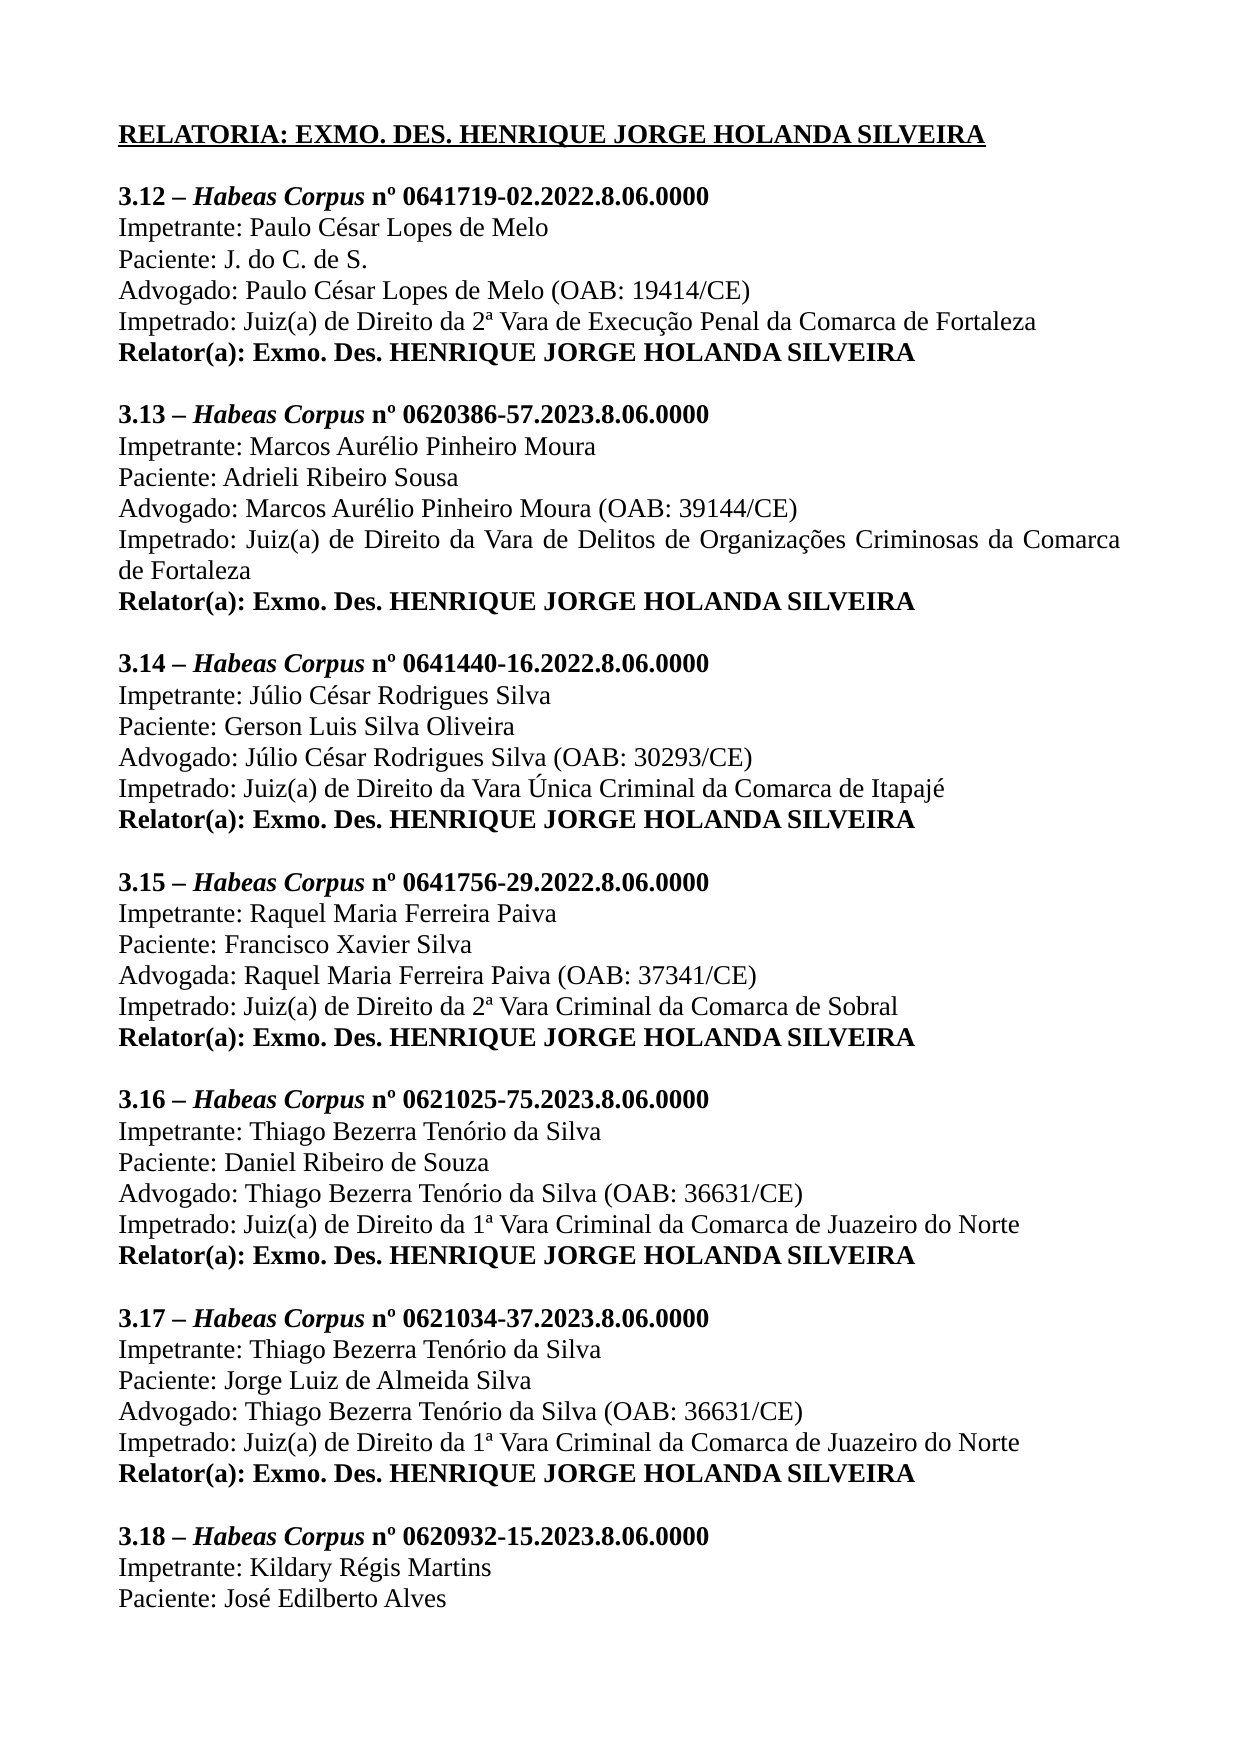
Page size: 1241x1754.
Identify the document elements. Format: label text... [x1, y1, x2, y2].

text Impetrado: Juiz(a) de Direito da 1ª Vara Criminal da Comarca de Juazeiro do Norte [118, 1426, 1122, 1457]
text 3.18 – Habeas Corpus nº 0620932-15.2023.8.06.0000 [118, 1520, 1122, 1551]
text Advogado: Thiago Bezerra Tenório da Silva (OAB: 36631/CE) [118, 1177, 1122, 1208]
text Paciente: Gerson Luis Silva Oliveira [118, 710, 1122, 741]
text Advogado: Paulo César Lopes de Melo (OAB: 19414/CE) [118, 274, 1122, 305]
text Relator(a): Exmo. Des. HENRIQUE JORGE HOLANDA SILVEIRA [118, 1239, 1122, 1271]
text 3.16 – Habeas Corpus nº 0621025-75.2023.8.06.0000 [118, 1084, 1122, 1115]
text Paciente: Daniel Ribeiro de Souza [118, 1146, 1122, 1177]
text Impetrado: Juiz(a) de Direito da 1ª Vara Criminal da Comarca de Juazeiro do Norte [118, 1208, 1122, 1239]
text Paciente: Francisco Xavier Silva [118, 928, 1122, 959]
text Advogado: Marcos Aurélio Pinheiro Moura (OAB: 39144/CE) [118, 492, 1122, 523]
text Impetrante: Raquel Maria Ferreira Paiva [118, 897, 1122, 928]
text 3.12 – Habeas Corpus nº 0641719-02.2022.8.06.0000 [118, 180, 1122, 212]
text 3.15 – Habeas Corpus nº 0641756-29.2022.8.06.0000 [118, 866, 1122, 897]
text 3.14 – Habeas Corpus nº 0641440-16.2022.8.06.0000 [118, 648, 1122, 679]
text Relator(a): Exmo. Des. HENRIQUE JORGE HOLANDA SILVEIRA [118, 1457, 1122, 1488]
text Advogado: Júlio César Rodrigues Silva (OAB: 30293/CE) [118, 741, 1122, 772]
text Relator(a): Exmo. Des. HENRIQUE JORGE HOLANDA SILVEIRA [118, 585, 1122, 616]
text 3.13 – Habeas Corpus nº 0620386-57.2023.8.06.0000 [118, 398, 1122, 429]
text RELATORIA: EXMO. DES. HENRIQUE JORGE HOLANDA SILVEIRA [118, 118, 1122, 149]
text Impetrado: Juiz(a) de Direito da Vara de Delitos de Organizações Criminosas da Comarca de Fortaleza [118, 523, 1122, 585]
text Relator(a): Exmo. Des. HENRIQUE JORGE HOLANDA SILVEIRA [118, 1021, 1122, 1052]
text Impetrado: Juiz(a) de Direito da Vara Única Criminal da Comarca de Itapajé [118, 772, 1122, 803]
text Impetrado: Juiz(a) de Direito da 2ª Vara de Execução Penal da Comarca de Fortaleza [118, 305, 1122, 336]
text Impetrante: Kildary Régis Martins [118, 1551, 1122, 1582]
text Impetrante: Thiago Bezerra Tenório da Silva [118, 1115, 1122, 1146]
text Impetrante: Júlio César Rodrigues Silva [118, 679, 1122, 710]
text Paciente: Jorge Luiz de Almeida Silva [118, 1364, 1122, 1395]
text Paciente: Adrieli Ribeiro Sousa [118, 461, 1122, 492]
text Impetrante: Thiago Bezerra Tenório da Silva [118, 1333, 1122, 1364]
text Impetrante: Marcos Aurélio Pinheiro Moura [118, 429, 1122, 461]
text Paciente: José Edilberto Alves [118, 1582, 1122, 1613]
text Impetrante: Paulo César Lopes de Melo [118, 212, 1122, 243]
text Paciente: J. do C. de S. [118, 243, 1122, 274]
text Relator(a): Exmo. Des. HENRIQUE JORGE HOLANDA SILVEIRA [118, 803, 1122, 834]
text 3.17 – Habeas Corpus nº 0621034-37.2023.8.06.0000 [118, 1302, 1122, 1333]
text Advogada: Raquel Maria Ferreira Paiva (OAB: 37341/CE) [118, 959, 1122, 990]
text Advogado: Thiago Bezerra Tenório da Silva (OAB: 36631/CE) [118, 1395, 1122, 1426]
text Impetrado: Juiz(a) de Direito da 2ª Vara Criminal da Comarca de Sobral [118, 990, 1122, 1021]
text Relator(a): Exmo. Des. HENRIQUE JORGE HOLANDA SILVEIRA [118, 336, 1122, 367]
